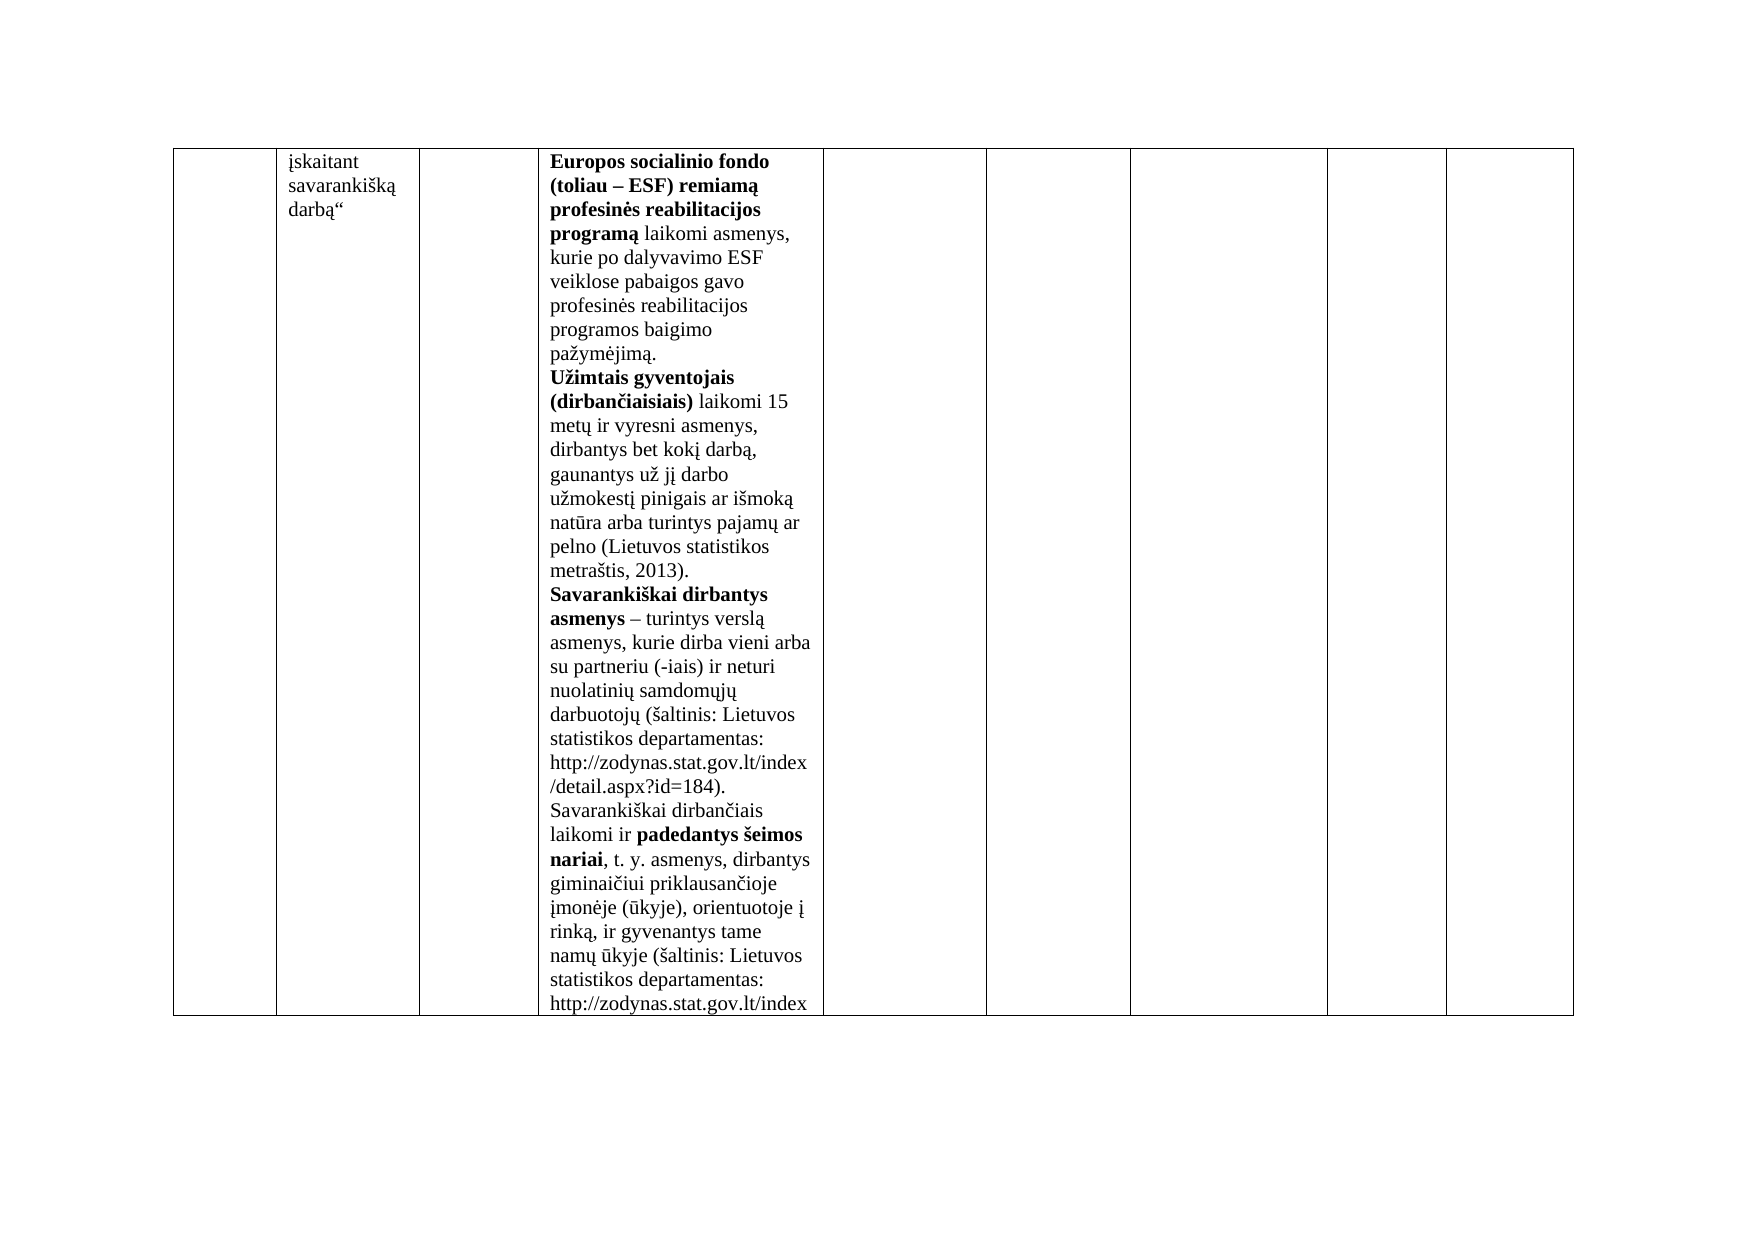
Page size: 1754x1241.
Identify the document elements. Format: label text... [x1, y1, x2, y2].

table_cell [1447, 149, 1573, 1015]
table_cell [174, 149, 276, 1015]
table_cell [1131, 149, 1327, 1015]
table_cell [987, 149, 1130, 1015]
table_cell Europos socialinio fondo (toliau – ESF) remiamą profesinės reabilitacijos programą laikomi asmenys, kurie po dalyvavimo ESF veiklose pabaigos gavo profesinės reabilitacijos programos baigimo pažymėjimą. Užimtais gyventojais (dirbančiaisiais) laikomi 15 metų ir vyresni asmenys, dirbantys bet kokį darbą, gaunantys už jį darbo užmokestį pinigais ar išmoką natūra arba turintys pajamų ar pelno (Lietuvos statistikos metraštis, 2013). Savarankiškai dirbantys asmenys – turintys verslą asmenys, kurie dirba vieni arba su partneriu (-iais) ir neturi nuolatinių samdomųjų darbuotojų (šaltinis: Lietuvos statistikos departamentas: http://zodynas.stat.gov.lt/index/detail.aspx?id=184). Savarankiškai dirbančiais laikomi ir padedantys šeimos nariai, t. y. asmenys, dirbantys giminaičiui priklausančioje įmonėje (ūkyje), orientuotoje į rinką, ir gyvenantys tame namų ūkyje (šaltinis: Lietuvos statistikos departamentas: http://zodynas.stat.gov.lt/index [539, 149, 823, 1015]
table_cell [420, 149, 538, 1015]
table_cell [1328, 149, 1446, 1015]
table_cell [824, 149, 986, 1015]
table_cell įskaitant savarankišką darbą“ [277, 149, 419, 1015]
